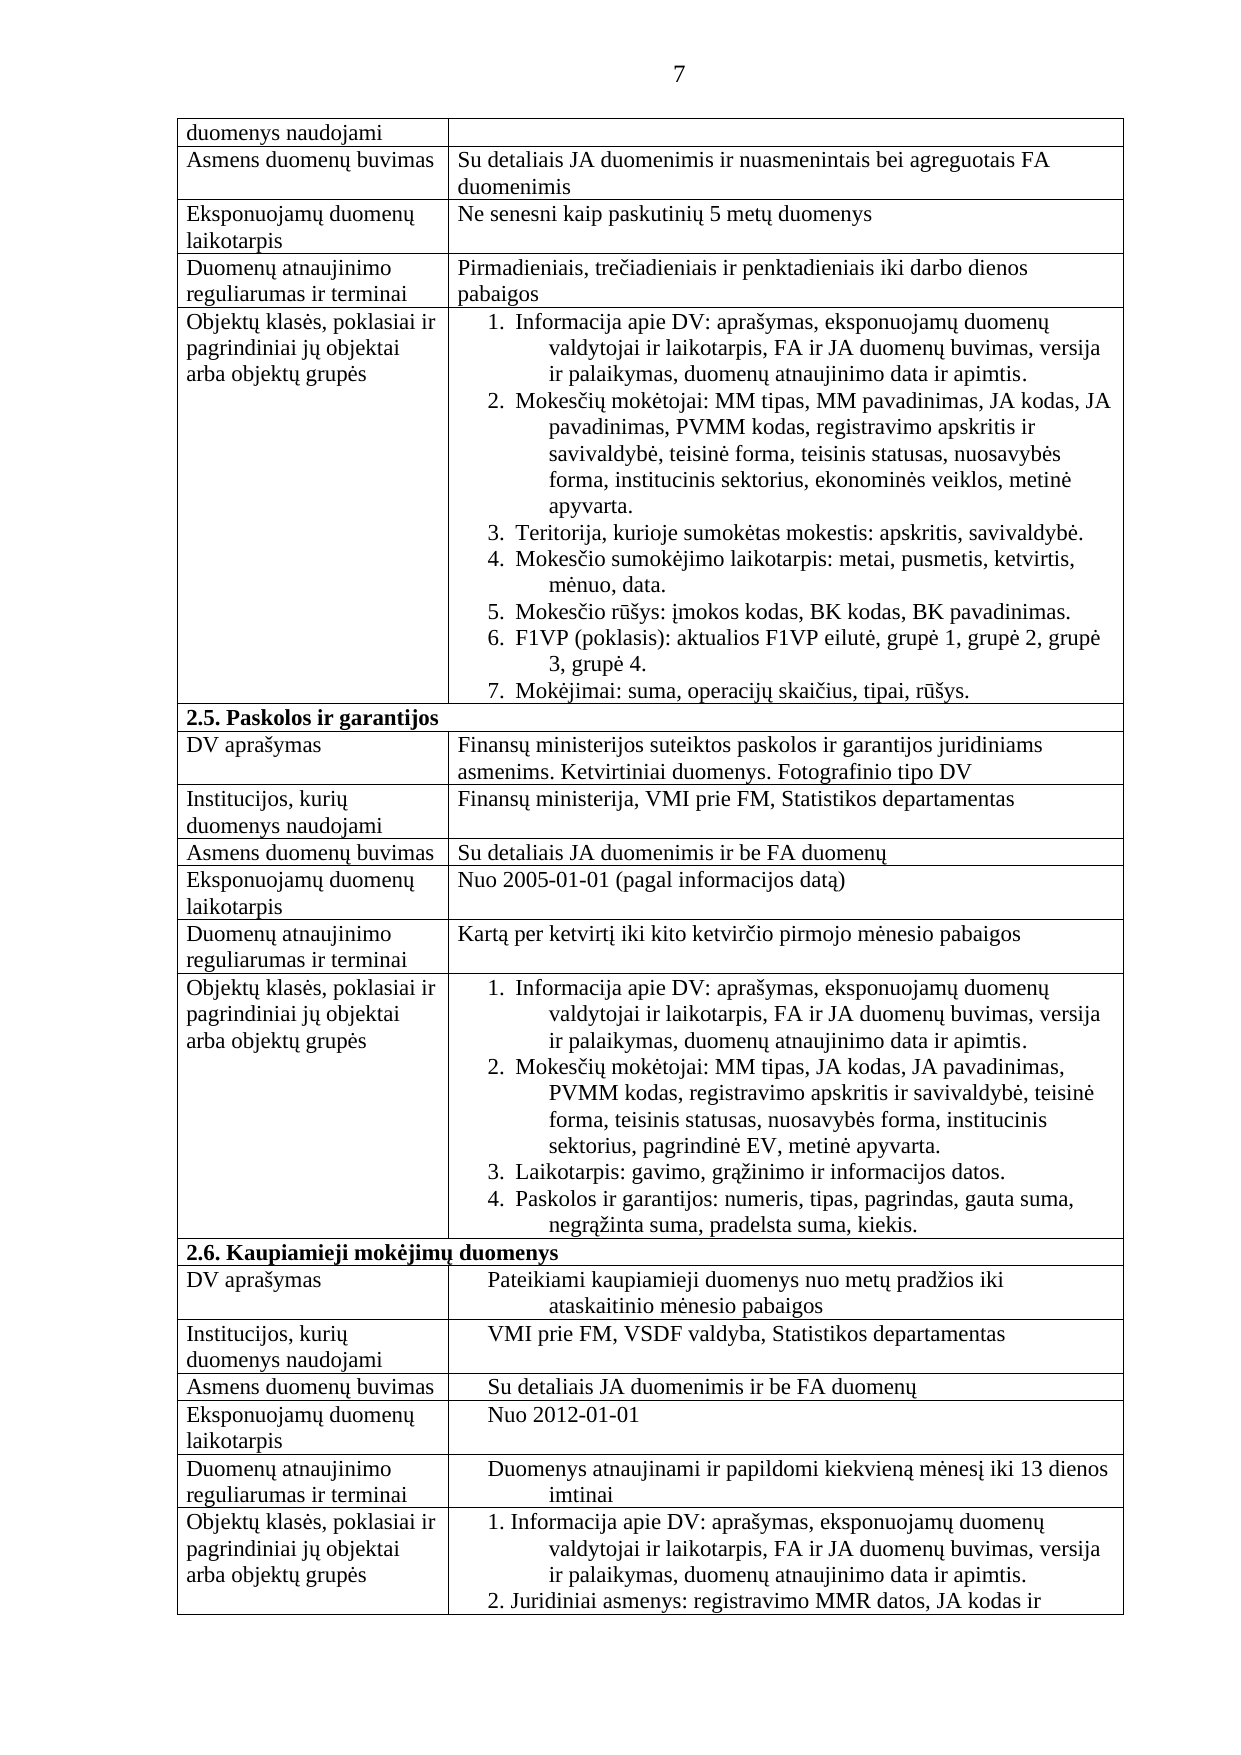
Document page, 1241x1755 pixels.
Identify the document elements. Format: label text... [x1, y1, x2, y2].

table_cell Ne senesni kaip paskutinių 5 metų duomenys [449, 200, 1123, 253]
table_cell Objektų klasės, poklasiai ir pagrindiniai jų objektai arba objektų grupės [178, 974, 448, 1237]
table_cell 2.6. Kaupiamieji mokėjimų duomenys [178, 1239, 1123, 1265]
table_cell Asmens duomenų buvimas [178, 147, 448, 199]
table_cell Objektų klasės, poklasiai ir pagrindiniai jų objektai arba objektų grupės [178, 1508, 448, 1614]
table_cell Asmens duomenų buvimas [178, 1374, 448, 1400]
table_cell Duomenys atnaujinami ir papildomi kiekvieną mėnesį iki 13 dienos imtinai [449, 1455, 1123, 1507]
table_cell duomenys naudojami [178, 119, 448, 146]
table_cell Su detaliais JA duomenimis ir nuasmenintais bei agreguotais FA duomenimis [449, 147, 1123, 199]
table_cell 1. Informacija apie DV: aprašymas, eksponuojamų duomenų valdytojai ir laikotarpis, FA ir JA duomenų buvimas, versija ir palaikymas, duomenų atnaujinimo data ir apimtis. 2. Juridiniai asmenys: registravimo MMR datos, JA kodas ir [449, 1508, 1123, 1614]
table_cell Eksponuojamų duomenų laikotarpis [178, 200, 448, 253]
table_cell Kartą per ketvirtį iki kito ketvirčio pirmojo mėnesio pabaigos [449, 920, 1123, 973]
table_cell VMI prie FM, VSDF valdyba, Statistikos departamentas [449, 1320, 1123, 1372]
table_cell Asmens duomenų buvimas [178, 839, 448, 865]
table_cell Duomenų atnaujinimo reguliarumas ir terminai [178, 920, 448, 973]
table_cell Institucijos, kurių duomenys naudojami [178, 1320, 448, 1372]
table_cell Nuo 2012-01-01 [449, 1401, 1123, 1453]
table_cell 1. Informacija apie DV: aprašymas, eksponuojamų duomenų valdytojai ir laikotarpis, FA ir JA duomenų buvimas, versija ir palaikymas, duomenų atnaujinimo data ir apimtis. 2. Mokesčių mokėtojai: MM tipas, JA kodas, JA pavadinimas, PVMM kodas, registravimo apskritis ir savivaldybė, teisinė forma, teisinis statusas, nuosavybės forma, institucinis sektorius, pagrindinė EV, metinė apyvarta. 3. Laikotarpis: gavimo, grąžinimo ir informacijos datos. 4. Paskolos ir garantijos: numeris, tipas, pagrindas, gauta suma, negrąžinta suma, pradelsta suma, kiekis. [449, 974, 1123, 1237]
table_cell Objektų klasės, poklasiai ir pagrindiniai jų objektai arba objektų grupės [178, 308, 448, 703]
table_cell DV aprašymas [178, 732, 448, 784]
table_cell Pateikiami kaupiamieji duomenys nuo metų pradžios iki ataskaitinio mėnesio pabaigos [449, 1266, 1123, 1319]
table_cell Duomenų atnaujinimo reguliarumas ir terminai [178, 1455, 448, 1507]
table_cell 2.5. Paskolos ir garantijos [178, 704, 1123, 731]
table_cell Duomenų atnaujinimo reguliarumas ir terminai [178, 254, 448, 307]
table_cell Finansų ministerijos suteiktos paskolos ir garantijos juridiniams asmenims. Ketvirtiniai duomenys. Fotografinio tipo DV [449, 732, 1123, 784]
table_cell Pirmadieniais, trečiadieniais ir penktadieniais iki darbo dienos pabaigos [449, 254, 1123, 307]
table_cell Su detaliais JA duomenimis ir be FA duomenų [449, 839, 1123, 865]
table_cell DV aprašymas [178, 1266, 448, 1319]
table_cell 1. Informacija apie DV: aprašymas, eksponuojamų duomenų valdytojai ir laikotarpis, FA ir JA duomenų buvimas, versija ir palaikymas, duomenų atnaujinimo data ir apimtis. 2. Mokesčių mokėtojai: MM tipas, MM pavadinimas, JA kodas, JA pavadinimas, PVMM kodas, registravimo apskritis ir savivaldybė, teisinė forma, teisinis statusas, nuosavybės forma, institucinis sektorius, ekonominės veiklos, metinė apyvarta. 3. Teritorija, kurioje sumokėtas mokestis: apskritis, savivaldybė. 4. Mokesčio sumokėjimo laikotarpis: metai, pusmetis, ketvirtis, mėnuo, data. 5. Mokesčio rūšys: įmokos kodas, BK kodas, BK pavadinimas. 6. F1VP (poklasis): aktualios F1VP eilutė, grupė 1, grupė 2, grupė 3, grupė 4. 7. Mokėjimai: suma, operacijų skaičius, tipai, rūšys. [449, 308, 1123, 703]
table_cell Nuo 2005-01-01 (pagal informacijos datą) [449, 866, 1123, 919]
table_cell Finansų ministerija, VMI prie FM, Statistikos departamentas [449, 785, 1123, 838]
table_cell Su detaliais JA duomenimis ir be FA duomenų [449, 1374, 1123, 1400]
table_cell Eksponuojamų duomenų laikotarpis [178, 866, 448, 919]
table_cell [449, 119, 1123, 146]
table_cell Institucijos, kurių duomenys naudojami [178, 785, 448, 838]
table_cell Eksponuojamų duomenų laikotarpis [178, 1401, 448, 1453]
